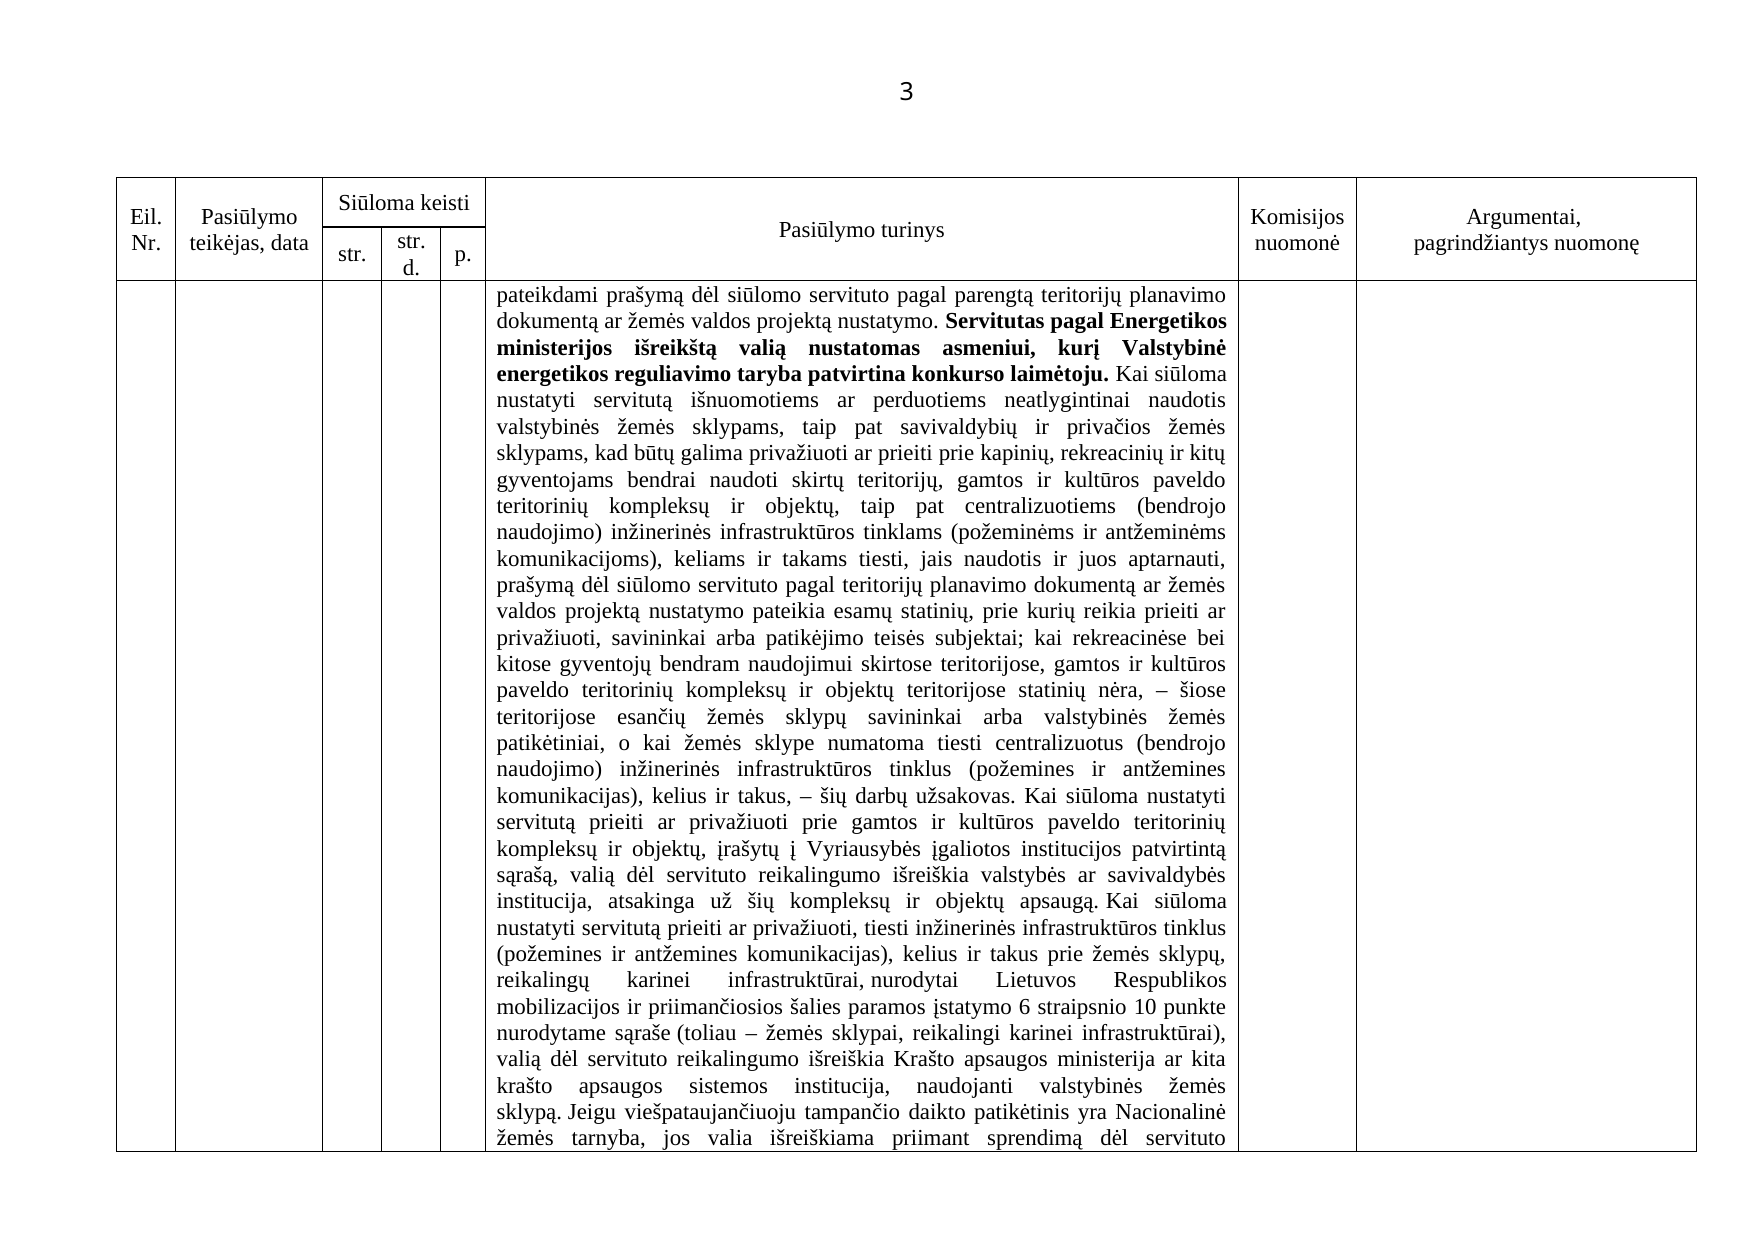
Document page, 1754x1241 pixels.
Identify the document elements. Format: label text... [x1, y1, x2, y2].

table_cell [441, 281, 485, 1151]
table_cell pateikdami prašymą dėl siūlomo servituto pagal parengtą teritorijų planavimo dokumentą ar žemės valdos projektą nustatymo. Servitutas pagal Energetikos ministerijos išreikštą valią nustatomas asmeniui, kurį Valstybinė energetikos reguliavimo taryba patvirtina konkurso laimėtoju. Kai siūloma nustatyti servitutą išnuomotiems ar perduotiems neatlygintinai naudotis valstybinės žemės sklypams, taip pat savivaldybių ir privačios žemės sklypams, kad būtų galima privažiuoti ar prieiti prie kapinių, rekreacinių ir kitų gyventojams bendrai naudoti skirtų teritorijų, gamtos ir kultūros paveldo teritorinių kompleksų ir objektų, taip pat centralizuotiems (bendrojo naudojimo) inžinerinės infrastruktūros tinklams (požeminėms ir antžeminėms komunikacijoms), keliams ir takams tiesti, jais naudotis ir juos aptarnauti, prašymą dėl siūlomo servituto pagal teritorijų planavimo dokumentą ar žemės valdos projektą nustatymo pateikia esamų statinių, prie kurių reikia prieiti ar privažiuoti, savininkai arba patikėjimo teisės subjektai; kai rekreacinėse bei kitose gyventojų bendram naudojimui skirtose teritorijose, gamtos ir kultūros paveldo teritorinių kompleksų ir objektų teritorijose statinių nėra, – šiose teritorijose esančių žemės sklypų savininkai arba valstybinės žemės patikėtiniai, o kai žemės sklype numatoma tiesti centralizuotus (bendrojo naudojimo) inžinerinės infrastruktūros tinklus (požemines ir antžemines komunikacijas), kelius ir takus, – šių darbų užsakovas. Kai siūloma nustatyti servitutą prieiti ar privažiuoti prie gamtos ir kultūros paveldo teritorinių kompleksų ir objektų, įrašytų į Vyriausybės įgaliotos institucijos patvirtintą sąrašą, valią dėl servituto reikalingumo išreiškia valstybės ar savivaldybės institucija, atsakinga už šių kompleksų ir objektų apsaugą. Kai siūloma nustatyti servitutą prieiti ar privažiuoti, tiesti inžinerinės infrastruktūros tinklus (požemines ir antžemines komunikacijas), kelius ir takus prie žemės sklypų, reikalingų karinei infrastruktūrai, nurodytai Lietuvos Respublikos mobilizacijos ir priimančiosios šalies paramos įstatymo 6 straipsnio 10 punkte nurodytame sąraše (toliau – žemės sklypai, reikalingi karinei infrastruktūrai), valią dėl servituto reikalingumo išreiškia Krašto apsaugos ministerija ar kita krašto apsaugos sistemos institucija, naudojanti valstybinės žemės sklypą. Jeigu viešpataujančiuoju tampančio daikto patikėtinis yra Nacionalinė žemės tarnyba, jos valia išreiškiama priimant sprendimą dėl servituto [486, 281, 1238, 1151]
table_cell [1357, 281, 1696, 1151]
table_header Argumentai, pagrindžiantys nuomonę [1357, 178, 1696, 280]
table_cell [382, 281, 440, 1151]
table_header Komisijos nuomonė [1239, 178, 1356, 280]
table_cell [176, 281, 322, 1151]
table_cell str. d. [382, 228, 440, 280]
table_cell [117, 281, 175, 1151]
table_header Siūloma keisti [323, 178, 485, 226]
table_cell [323, 281, 381, 1151]
table_cell str. [323, 228, 381, 280]
table_cell [1239, 281, 1356, 1151]
table_cell p. [441, 228, 485, 280]
table_header Eil. Nr. [117, 178, 175, 280]
table_header Pasiūlymo turinys [486, 178, 1238, 280]
table_header Pasiūlymo teikėjas, data [176, 178, 322, 280]
